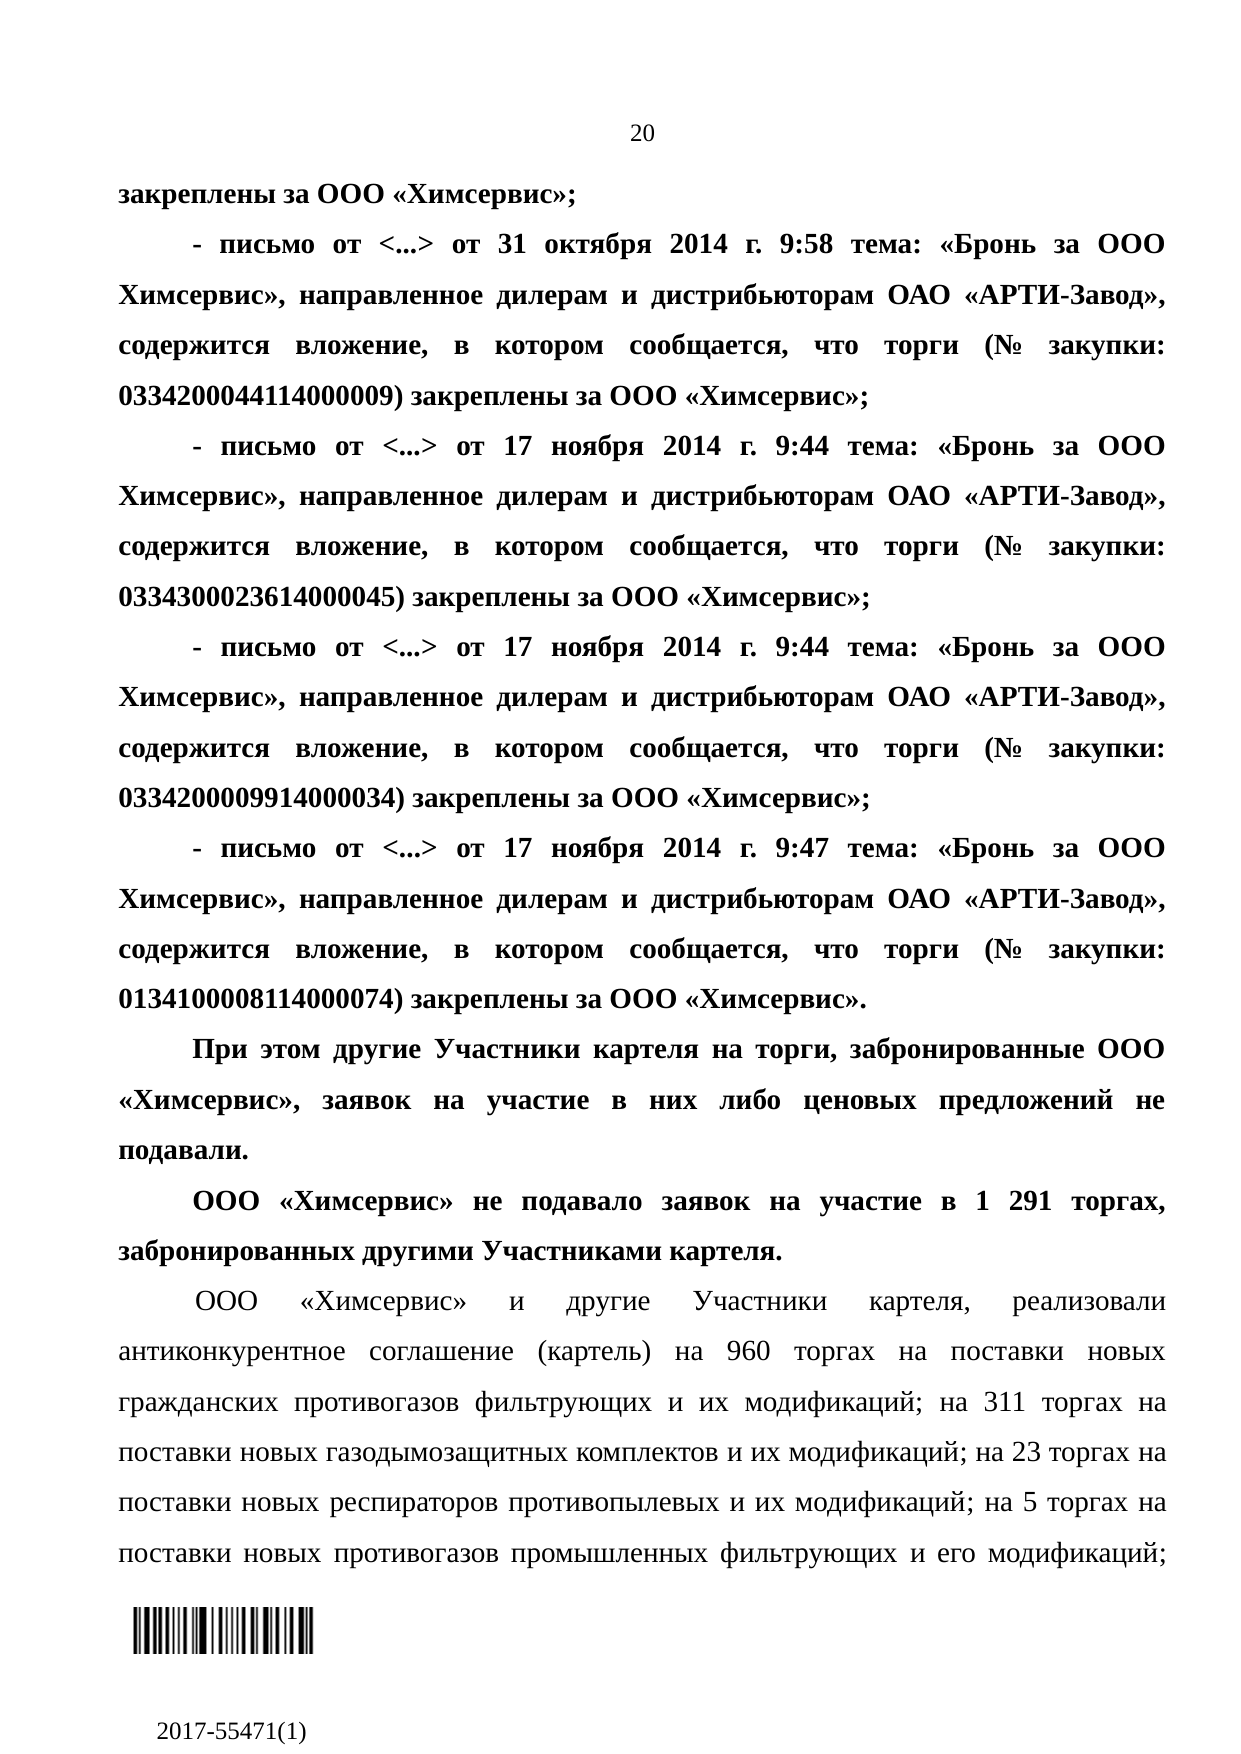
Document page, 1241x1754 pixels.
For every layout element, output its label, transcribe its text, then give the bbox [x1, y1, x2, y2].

text - письмо от <...> от 17 ноября 2014 г. 9:44 тема: «Бронь за ООО Химсервис», направленное дилерам и дистрибьюторам ОАО «АРТИ-Завод», содержится вложение, в котором сообщается, что торги (№ закупки: 0334200009914000034) закреплены за ООО «Химсервис»; [118, 629, 1167, 814]
text - письмо от <...> от 17 ноября 2014 г. 9:47 тема: «Бронь за ООО Химсервис», направленное дилерам и дистрибьюторам ОАО «АРТИ-Завод», содержится вложение, в котором сообщается, что торги (№ закупки: 0134100008114000074) закреплены за ООО «Химсервис». [118, 830, 1167, 1015]
text ООО «Химсервис» и другие Участники картеля, реализовали антиконкурентное соглашение (картель) на 960 торгах на поставки новых гражданских противогазов фильтрующих и их модификаций; на 311 торгах на поставки новых газодымозащитных комплектов и их модификаций; на 23 торгах на поставки новых респираторов противопылевых и их модификаций; на 5 торгах на поставки новых противогазов промышленных фильтрующих и его модификаций; [118, 1283, 1167, 1568]
picture [118, 1607, 331, 1654]
text - письмо от <...> от 17 ноября 2014 г. 9:44 тема: «Бронь за ООО Химсервис», направленное дилерам и дистрибьюторам ОАО «АРТИ-Завод», содержится вложение, в котором сообщается, что торги (№ закупки: 0334300023614000045) закреплены за ООО «Химсервис»; [118, 428, 1167, 612]
text закреплены за ООО «Химсервис»; [118, 176, 1167, 210]
text - письмо от <...> от 31 октября 2014 г. 9:58 тема: «Бронь за ООО Химсервис», направленное дилерам и дистрибьюторам ОАО «АРТИ-Завод», содержится вложение, в котором сообщается, что торги (№ закупки: 0334200044114000009) закреплены за ООО «Химсервис»; [118, 227, 1167, 411]
text ООО «Химсервис» не подавало заявок на участие в 1 291 торгах, забронированных другими Участниками картеля. [118, 1183, 1167, 1266]
text При этом другие Участники картеля на торги, забронированные ООО «Химсервис», заявок на участие в них либо ценовых предложений не подавали. [118, 1032, 1167, 1166]
